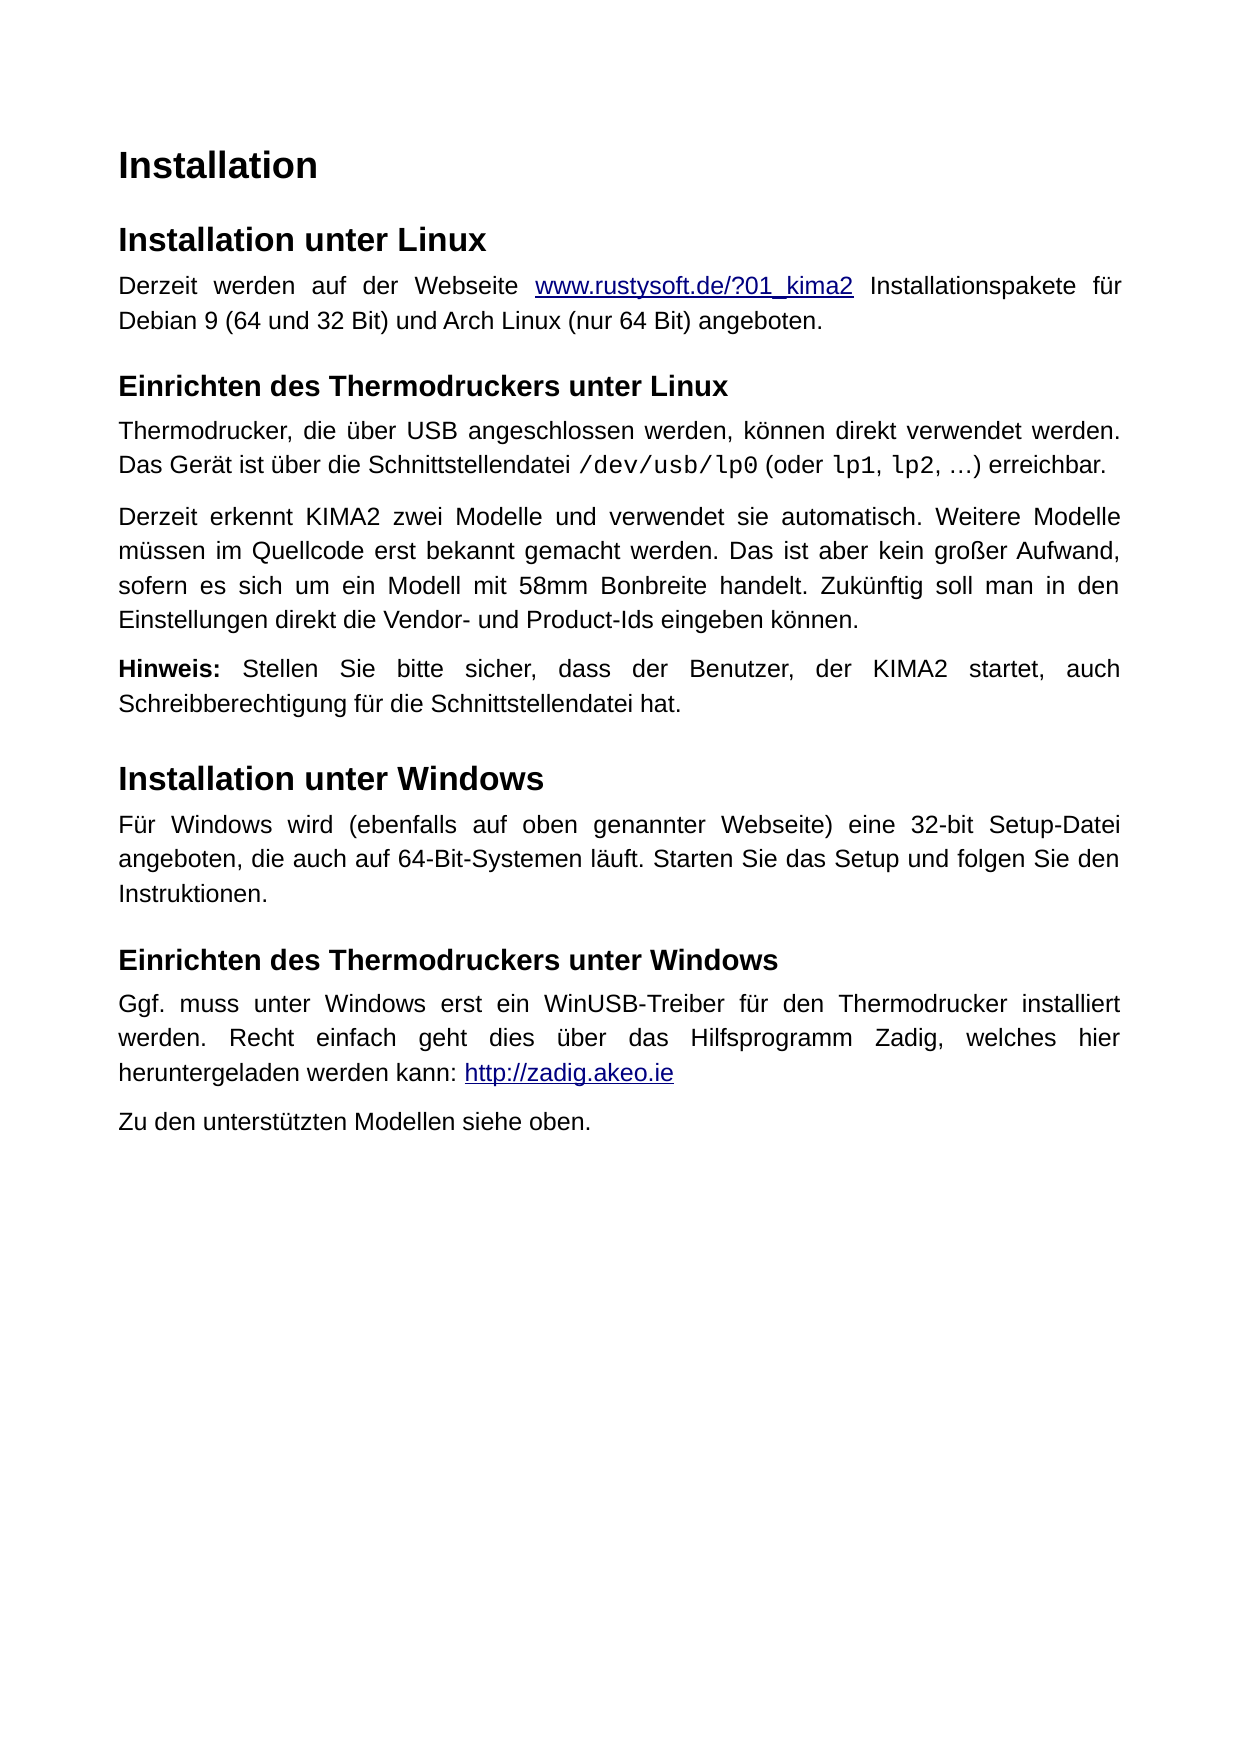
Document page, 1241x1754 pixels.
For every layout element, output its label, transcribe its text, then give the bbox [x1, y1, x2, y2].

subtitle Installation unter Linux [118, 220, 1122, 259]
text Zu den unterstützten Modellen siehe oben. [118, 1107, 1122, 1135]
text Hinweis: Stellen Sie bitte sicher, dass der Benutzer, der KIMA2 startet, auch Schreibberechtigung für die Schnittstellendatei hat. [118, 654, 1122, 717]
text Thermodrucker, die über USB angeschlossen werden, können direkt verwendet werden. Das Gerät ist über die Schnittstellendatei /dev/usb/lp0 (oder lp1, lp2, …) erreichbar. [118, 416, 1122, 481]
text Derzeit werden auf der Webseite www.rustysoft.de/?01_kima2 Installationspakete für Debian 9 (64 und 32 Bit) und Arch Linux (nur 64 Bit) angeboten. [118, 271, 1122, 334]
subtitle Einrichten des Thermodruckers unter Linux [118, 369, 1122, 403]
subtitle Einrichten des Thermodruckers unter Windows [118, 942, 1122, 976]
text Für Windows wird (ebenfalls auf oben genannter Webseite) eine 32-bit Setup-Datei angeboten, die auch auf 64-Bit-Systemen läuft. Starten Sie das Setup und folgen Sie den Instruktionen. [118, 810, 1122, 907]
subtitle Installation [118, 143, 1122, 187]
text Derzeit erkennt KIMA2 zwei Modelle und verwendet sie automatisch. Weitere Modelle müssen im Quellcode erst bekannt gemacht werden. Das ist aber kein großer Aufwand, sofern es sich um ein Modell mit 58mm Bonbreite handelt. Zukünftig soll man in den Einstellungen direkt die Vendor- und Product-Ids eingeben können. [118, 502, 1122, 634]
subtitle Installation unter Windows [118, 759, 1122, 797]
text Ggf. muss unter Windows erst ein WinUSB-Treiber für den Thermodrucker installiert werden. Recht einfach geht dies über das Hilfsprogramm Zadig, welches hier heruntergeladen werden kann: http://zadig.akeo.ie [118, 989, 1122, 1086]
